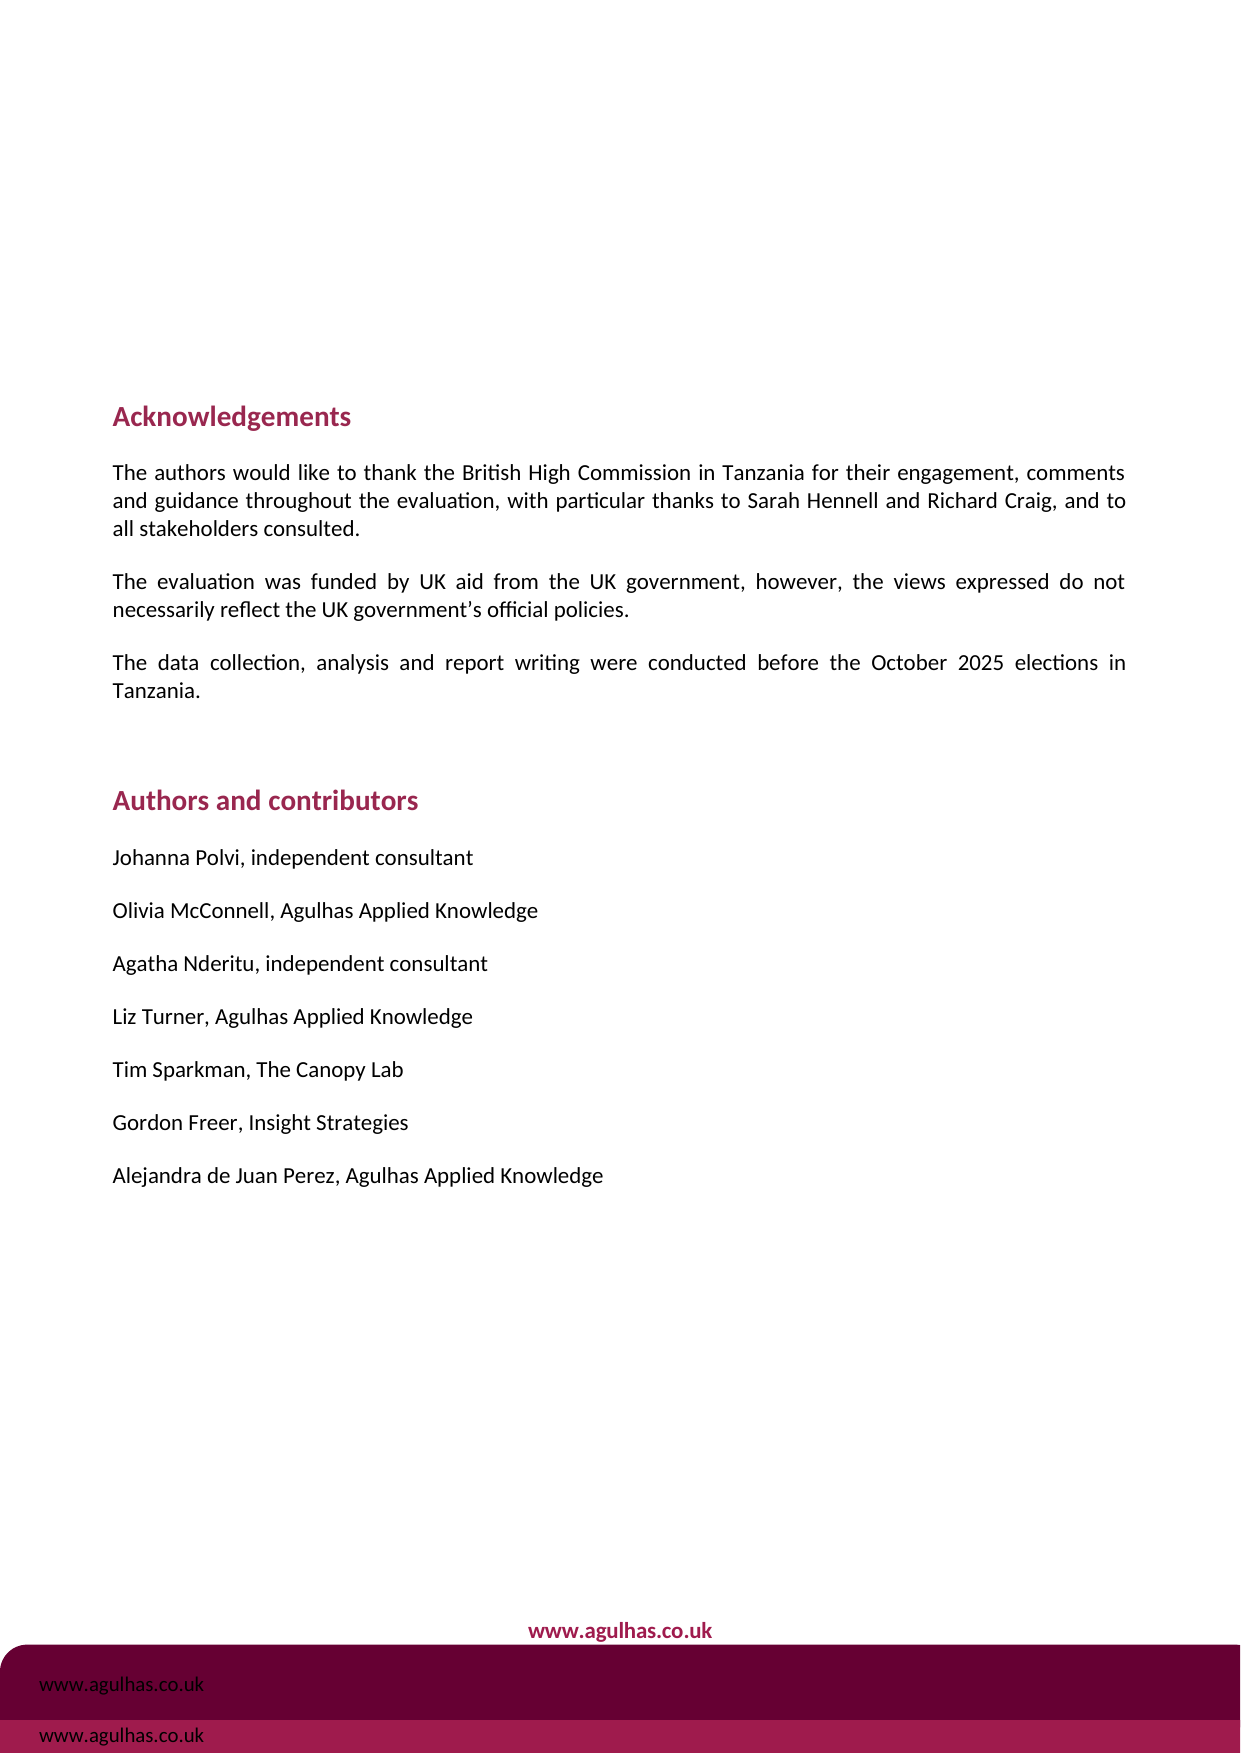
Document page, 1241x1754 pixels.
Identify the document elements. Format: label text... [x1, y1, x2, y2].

text Olivia McConnell, Agulhas Applied Knowledge [112, 896, 1128, 924]
text The data collection, analysis and report writing were conducted before the October 2025 elections in Tanzania. [112, 648, 1128, 704]
text Johanna Polvi, independent consultant [112, 843, 1128, 871]
text Gordon Freer, Insight Strategies [112, 1108, 1128, 1136]
text Alejandra de Juan Perez, Agulhas Applied Knowledge [112, 1161, 1128, 1189]
text Tim Sparkman, The Canopy Lab [112, 1055, 1128, 1083]
text Liz Turner, Agulhas Applied Knowledge [112, 1002, 1128, 1030]
text Authors and contributors [112, 782, 1128, 818]
text Acknowledgements [112, 398, 1128, 433]
text The authors would like to thank the British High Commission in Tanzania for their engagement, comments and guidance throughout the evaluation, with particular thanks to Sarah Hennell and Richard Craig, and to all stakeholders consulted. [112, 458, 1128, 542]
text Agatha Nderitu, independent consultant [112, 949, 1128, 977]
text The evaluation was funded by UK aid from the UK government, however, the views expressed do not necessarily reflect the UK government’s official policies. [112, 567, 1128, 623]
